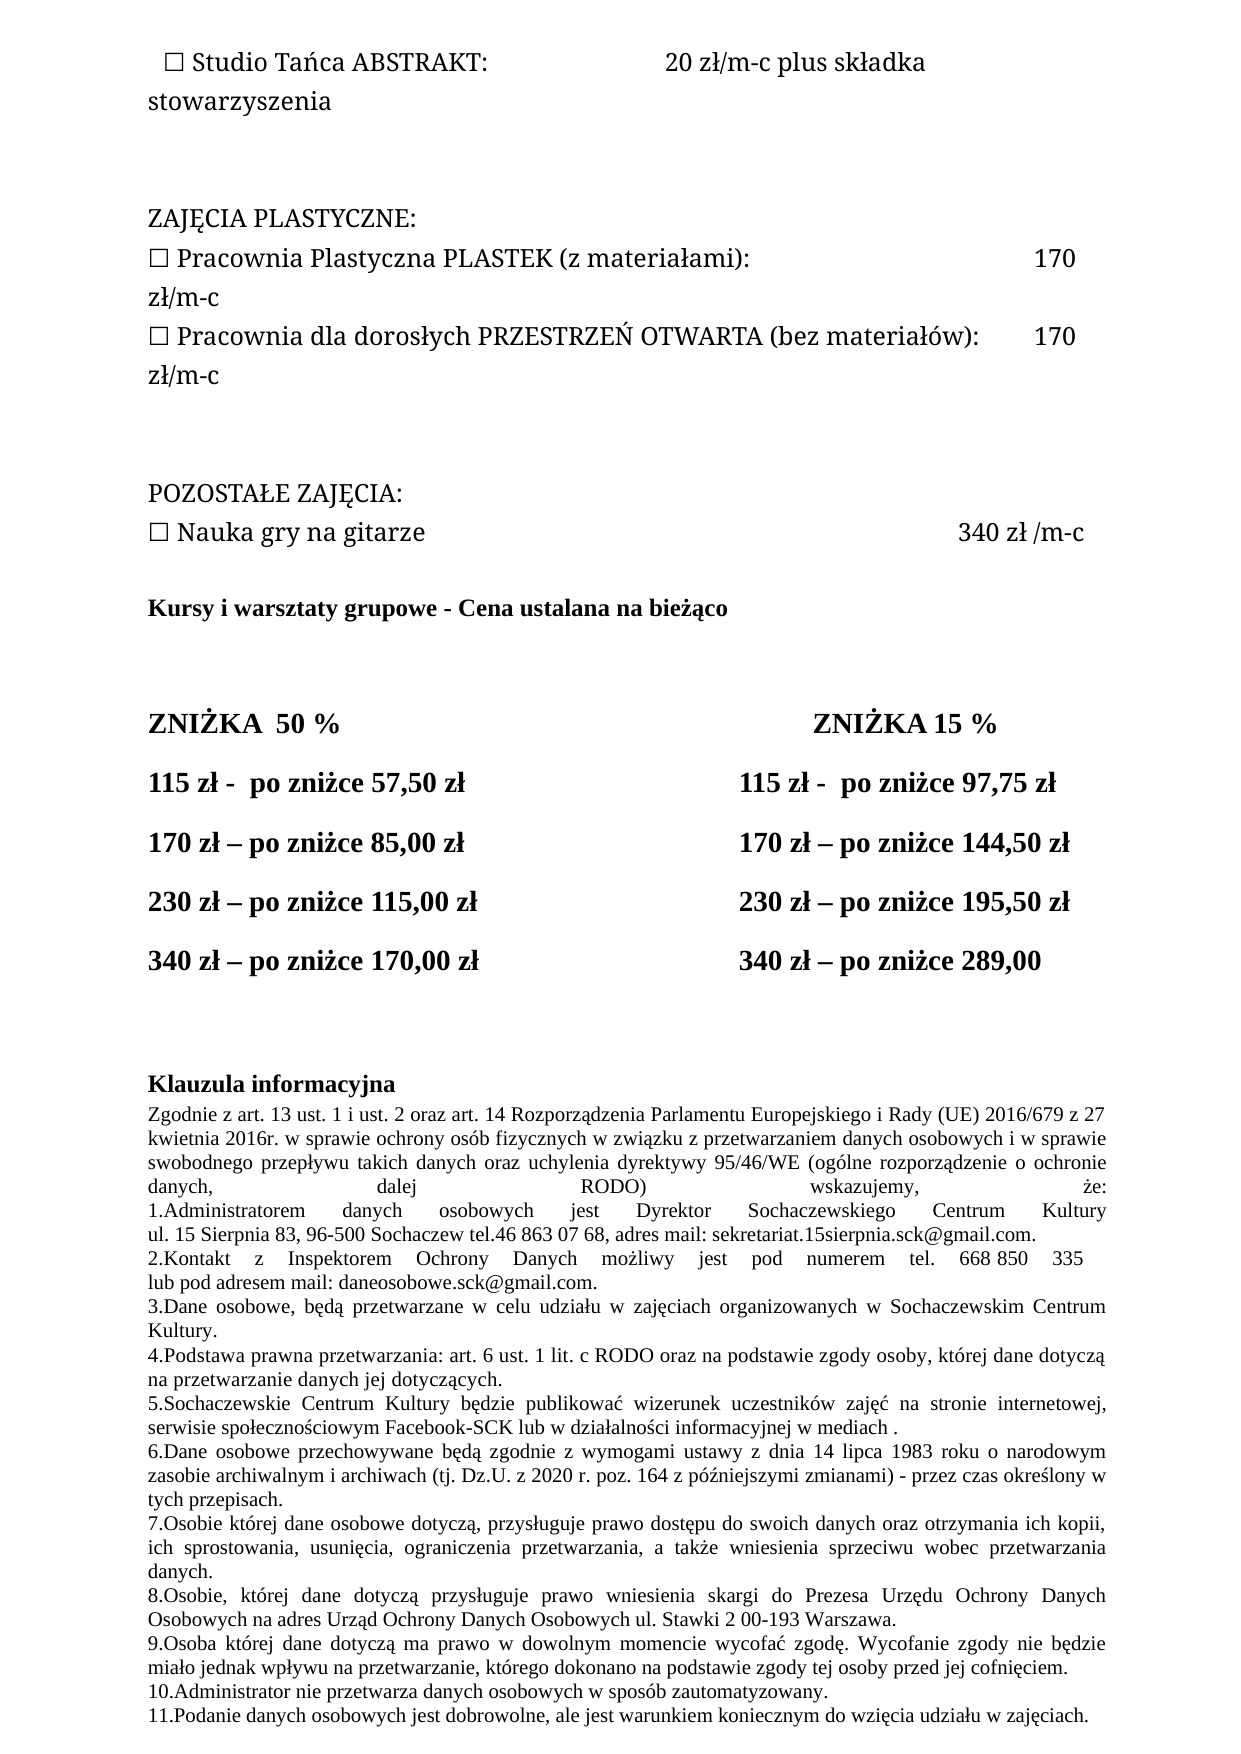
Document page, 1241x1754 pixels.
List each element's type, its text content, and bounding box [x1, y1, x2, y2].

text 3.Dane osobowe, będą przetwarzane w celu udziału w zajęciach organizowanych w Sochaczewskim Centrum Kultury. [148, 1294, 1107, 1342]
text ☐ Pracownia Plastyczna PLASTEK (z materiałami): 170 zł/m-c [148, 240, 1107, 313]
text 7.Osobie której dane osobowe dotyczą, przysługuje prawo dostępu do swoich danych oraz otrzymania ich kopii, ich sprostowania, usunięcia, ograniczenia przetwarzania, a także wniesienia sprzeciwu wobec przetwarzania danych. [148, 1511, 1107, 1583]
text Zgodnie z art. 13 ust. 1 i ust. 2 oraz art. 14 Rozporządzenia Parlamentu Europejskiego i Rady (UE) 2016/679 z 27 kwietnia 2016r. w sprawie ochrony osób fizycznych w związku z przetwarzaniem danych osobowych i w sprawie swobodnego przepływu takich danych oraz uchylenia dyrektywy 95/46/WE (ogólne rozporządzenie o ochronie danych, dalej RODO) wskazujemy, że: 1.Administratorem danych osobowych jest Dyrektor Sochaczewskiego Centrum Kultury ul. 15 Sierpnia 83, 96-500 Sochaczew tel.46 863 07 68, adres mail: sekretariat.15sierpnia.sck@gmail.com. [148, 1102, 1107, 1246]
text 9.Osoba której dane dotyczą ma prawo w dowolnym momencie wycofać zgodę. Wycofanie zgody nie będzie miało jednak wpływu na przetwarzanie, którego dokonano na podstawie zgody tej osoby przed jej cofnięciem. [148, 1631, 1107, 1679]
text 11.Podanie danych osobowych jest dobrowolne, ale jest warunkiem koniecznym do wzięcia udziału w zajęciach. [148, 1703, 1107, 1727]
text Klauzula informacyjna [148, 1069, 1107, 1098]
text [148, 44, 163, 82]
text ☐ Nauka gry na gitarze 340 zł /m-c [148, 514, 1107, 548]
text 170 zł – po zniżce 85,00 zł 170 zł – po zniżce 144,50 zł [148, 825, 1107, 858]
text 115 zł - po zniżce 57,50 zł 115 zł - po zniżce 97,75 zł [148, 765, 1107, 799]
text 6.Dane osobowe przechowywane będą zgodnie z wymogami ustawy z dnia 14 lipca 1983 roku o narodowym zasobie archiwalnym i archiwach (tj. Dz.U. z 2020 r. poz. 164 z późniejszymi zmianami) - przez czas określony w tych przepisach. [148, 1439, 1107, 1511]
text 4.Podstawa prawna przetwarzania: art. 6 ust. 1 lit. c RODO oraz na podstawie zgody osoby, której dane dotyczą na przetwarzanie danych jej dotyczących. [148, 1342, 1107, 1391]
text ZAJĘCIA PLASTYCZNE: [148, 201, 1107, 235]
text 340 zł – po zniżce 170,00 zł 340 zł – po zniżce 289,00 [148, 943, 1107, 977]
text 230 zł – po zniżce 115,00 zł 230 zł – po zniżce 195,50 zł [148, 884, 1107, 918]
text 5.Sochaczewskie Centrum Kultury będzie publikować wizerunek uczestników zajęć na stronie internetowej, serwisie społecznościowym Facebook-SCK lub w działalności informacyjnej w mediach . [148, 1391, 1107, 1439]
text POZOSTAŁE ZAJĘCIA: [148, 475, 1107, 509]
text Kursy i warsztaty grupowe - Cena ustalana na bieżąco [148, 593, 1107, 621]
text 10.Administrator nie przetwarza danych osobowych w sposób zautomatyzowany. [148, 1679, 1107, 1703]
text 8.Osobie, której dane dotyczą przysługuje prawo wniesienia skargi do Prezesa Urzędu Ochrony Danych Osobowych na adres Urząd Ochrony Danych Osobowych ul. Stawki 2 00-193 Warszawa. [148, 1583, 1107, 1631]
text ☐ Pracownia dla dorosłych PRZESTRZEŃ OTWARTA (bez materiałów): 170 zł/m-c [148, 318, 1107, 392]
text 2.Kontakt z Inspektorem Ochrony Danych możliwy jest pod numerem tel. 668 850 335 lub pod adresem mail: daneosobowe.sck@gmail.com. [148, 1246, 1107, 1294]
text ☐ Studio Tańca ABSTRAKT: 20 zł/m-c plus składka stowarzyszenia [148, 44, 1107, 118]
text ZNIŻKA 50 % ZNIŻKA 15 % [148, 706, 1107, 739]
